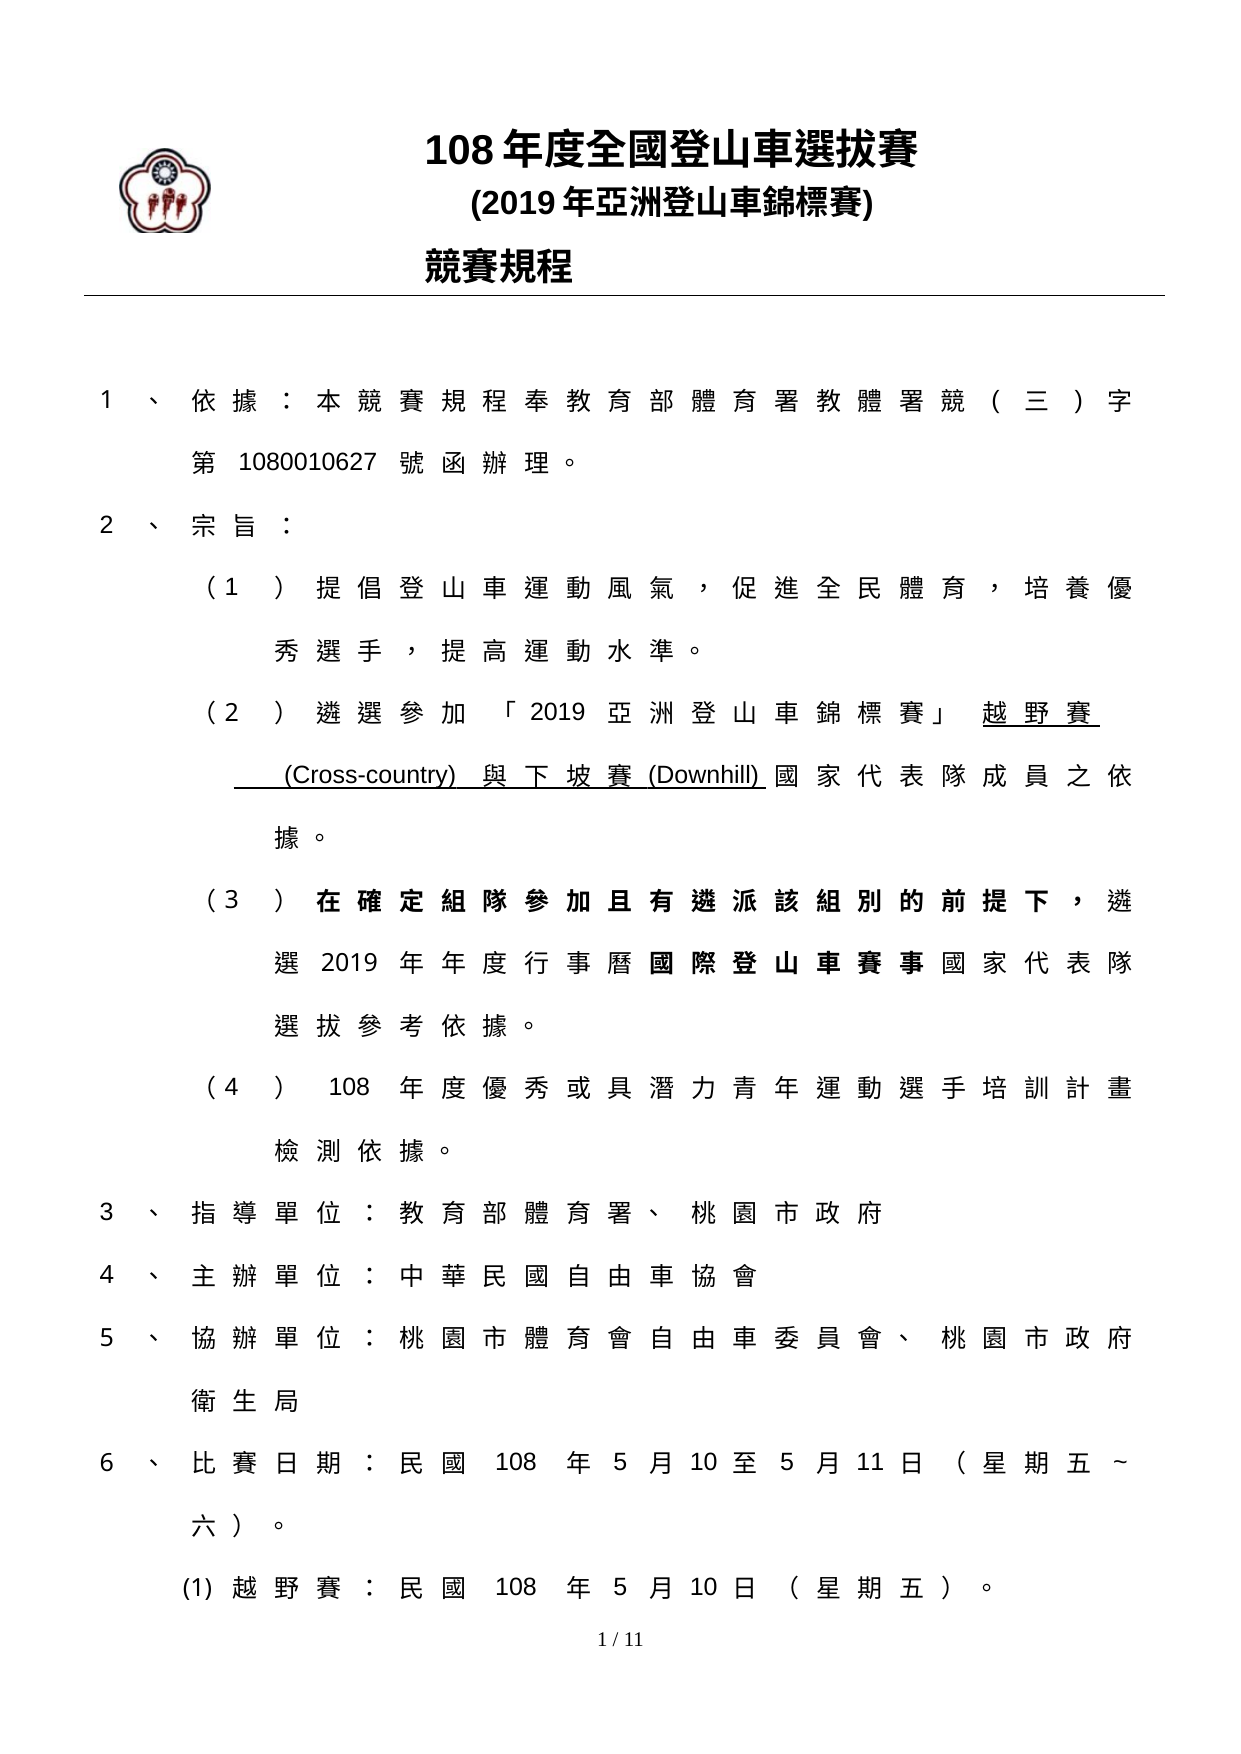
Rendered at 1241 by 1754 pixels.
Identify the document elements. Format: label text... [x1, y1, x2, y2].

list 越野賽：民國108年5月10日（星期五）。 [149, 1545, 1141, 1608]
list 宗旨： [99, 483, 1141, 545]
list 主辦單位：中華民國自由車協會 [99, 1233, 1141, 1295]
list 在確定組隊參加且有遴派該組別的前提下，遴選2019年年度行事曆國際登山車賽事國家代表隊選拔參考依據。 [158, 858, 1141, 1045]
table_cell 競賽規程 [234, 233, 1165, 295]
list 協辦單位：桃園市體育會自由車委員會、桃園市政府衛生局 [99, 1295, 1141, 1420]
list 指導單位：教育部體育署、桃園市政府 [99, 1170, 1141, 1233]
table_header [84, 108, 234, 233]
table_header 108年度全國登山車選拔賽 (2019年亞洲登山車錦標賽) [234, 108, 1165, 233]
list 依據：本競賽規程奉教育部體育署教體署競(三)字第1080010627號函辦理。 [99, 358, 1141, 483]
table_cell [84, 233, 234, 295]
list 提倡登山車運動風氣，促進全民體育，培養優秀選手，提高運動水準。 [158, 545, 1141, 670]
list 遴選參加「2019亞洲登山車錦標賽」越野賽(Cross-country)與下坡賽(Downhill)國家代表隊成員之依據。 [158, 670, 1141, 858]
list 108年度優秀或具潛力青年運動選手培訓計畫檢測依據。 [158, 1045, 1141, 1170]
list 比賽日期：民國108年5月10至5月11日（星期五~六）。 [99, 1420, 1141, 1545]
